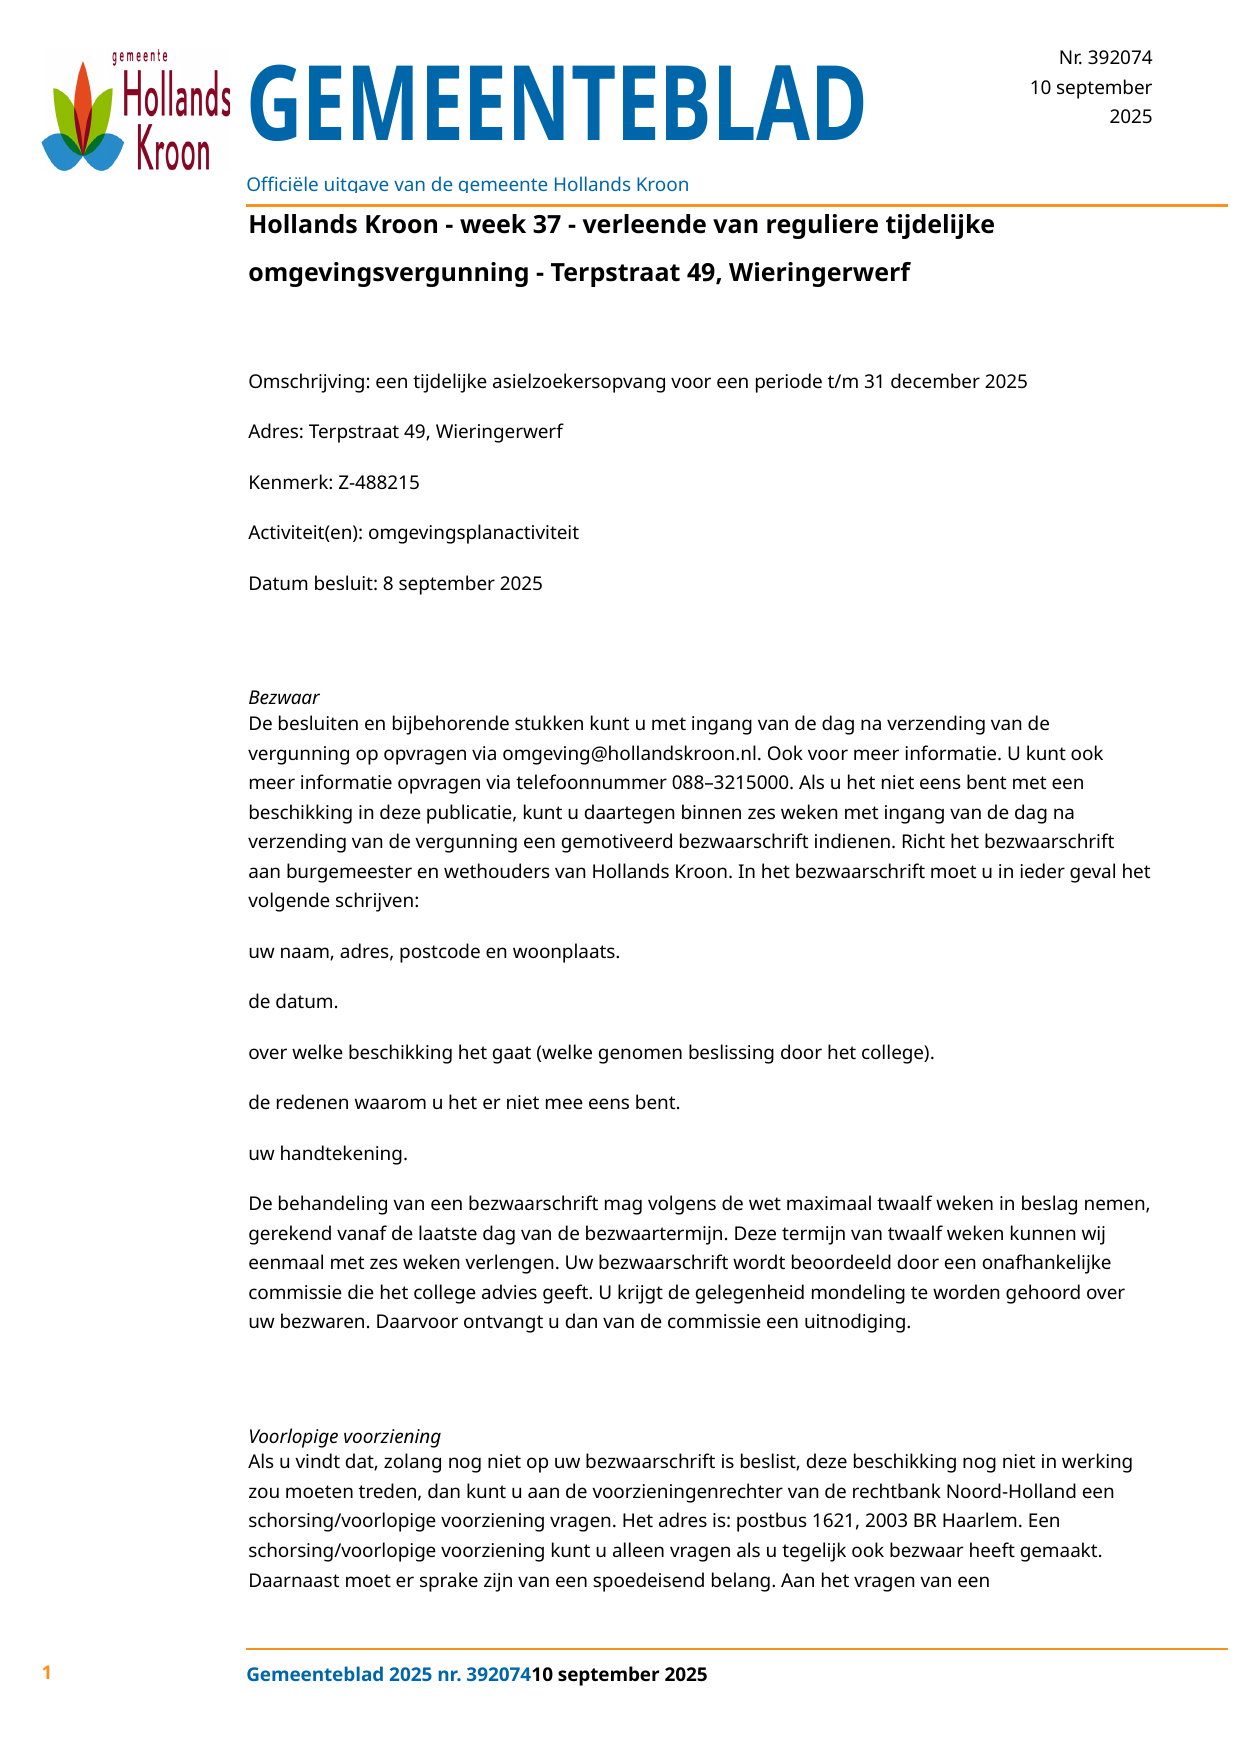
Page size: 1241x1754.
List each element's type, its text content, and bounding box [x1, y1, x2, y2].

text Activiteit(en): omgevingsplanactiviteit [248, 519, 1152, 545]
text uw handtekening. [248, 1140, 1152, 1165]
text Voorlopige voorziening [248, 1423, 1152, 1448]
text De behandeling van een bezwaarschrift mag volgens de wet maximaal twaalf weken in beslag nemen, gerekend vanaf de laatste dag van de bezwaartermijn. Deze termijn van twaalf weken kunnen wij eenmaal met zes weken verlengen. Uw bezwaarschrift wordt beoordeeld door een onafhankelijke commissie die het college advies geeft. U krijgt de gelegenheid mondeling te worden gehoord over uw bezwaren. Daarvoor ontvangt u dan van de commissie een uitnodiging. [248, 1190, 1152, 1334]
text Bezwaar [248, 684, 1152, 710]
text De besluiten en bijbehorende stukken kunt u met ingang van de dag na verzending van de vergunning op opvragen via omgeving@hollandskroon.nl. Ook voor meer informatie. U kunt ook meer informatie opvragen via telefoonnummer 088–3215000. Als u het niet eens bent met een beschikking in deze publicatie, kunt u daartegen binnen zes weken met ingang van de dag na verzending van de vergunning een gemotiveerd bezwaarschrift indienen. Richt het bezwaarschrift aan burgemeester en wethouders van Hollands Kroon. In het bezwaarschrift moet u in ieder geval het volgende schrijven: [248, 710, 1152, 913]
text de redenen waarom u het er niet mee eens bent. [248, 1089, 1152, 1115]
text Als u vindt dat, zolang nog niet op uw bezwaarschrift is beslist, deze beschikking nog niet in werking zou moeten treden, dan kunt u aan de voorzieningenrechter van de rechtbank Noord-Holland een schorsing/voorlopige voorziening vragen. Het adres is: postbus 1621, 2003 BR Haarlem. Een schorsing/voorlopige voorziening kunt u alleen vragen als u tegelijk ook bezwaar heeft gemaakt. Daarnaast moet er sprake zijn van een spoedeisend belang. Aan het vragen van een [248, 1448, 1152, 1593]
picture [41, 47, 231, 172]
text uw naam, adres, postcode en woonplaats. [248, 938, 1152, 964]
text Adres: Terpstraat 49, Wieringerwerf [248, 419, 1152, 444]
text de datum. [248, 988, 1152, 1014]
text over welke beschikking het gaat (welke genomen beslissing door het college). [248, 1039, 1152, 1064]
text Kenmerk: Z-488215 [248, 469, 1152, 495]
text Datum besluit: 8 september 2025 [248, 570, 1152, 596]
text Omschrijving: een tijdelijke asielzoekersopvang voor een periode t/m 31 december 2025 [248, 368, 1152, 394]
text Hollands Kroon - week 37 - verleende van reguliere tijdelijke omgevingsvergunning - Terpstraat 49, Wieringerwerf [248, 207, 1152, 288]
